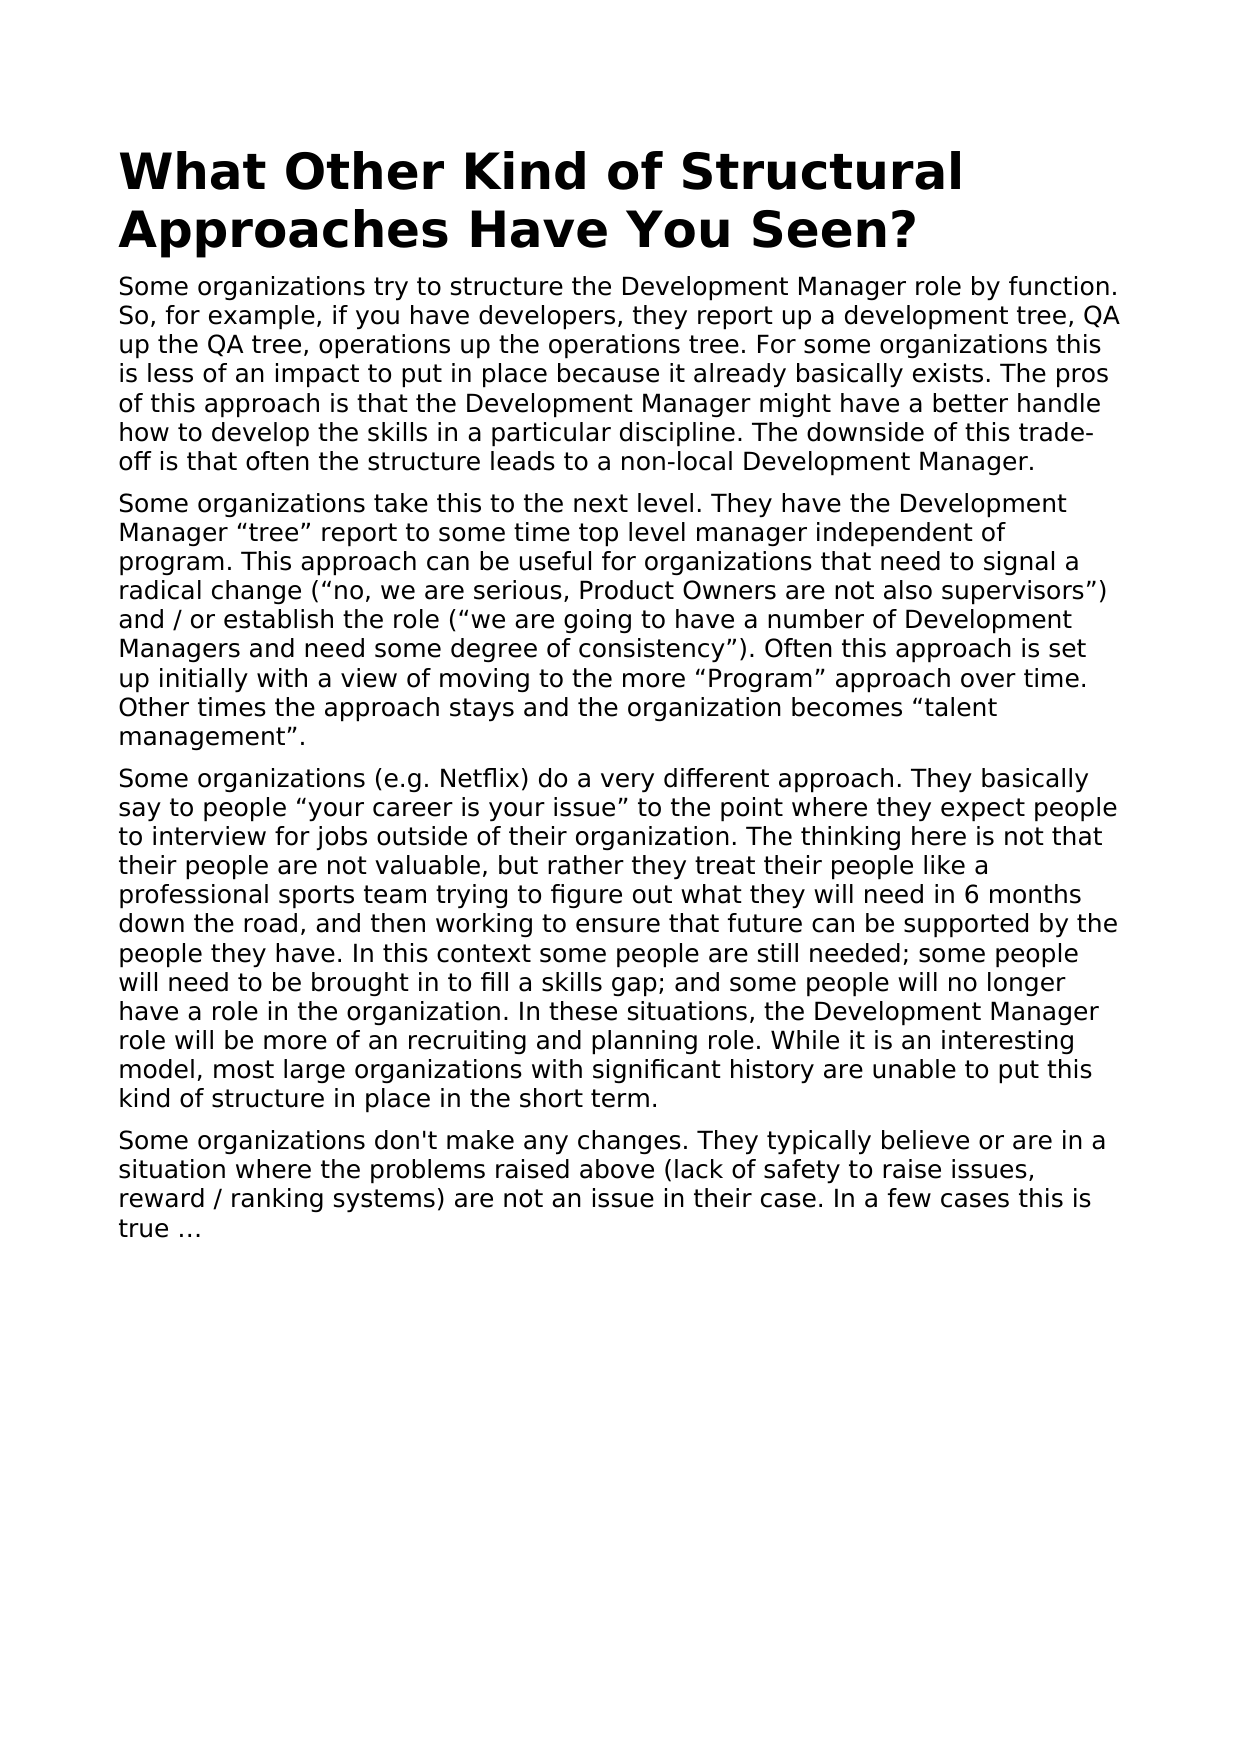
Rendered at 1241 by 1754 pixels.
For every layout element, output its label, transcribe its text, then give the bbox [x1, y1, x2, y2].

subtitle What Other Kind of Structural Approaches Have You Seen? [118, 143, 1122, 259]
text Some organizations try to structure the Development Manager role by function. So, for example, if you have developers, they report up a development tree, QA up the QA tree, operations up the operations tree. For some organizations this is less of an impact to put in place because it already basically exists. The pros of this approach is that the Development Manager might have a better handle how to develop the skills in a particular discipline. The downside of this trade-off is that often the structure leads to a non-local Development Manager. [118, 272, 1122, 476]
text Some organizations take this to the next level. They have the Development Manager “tree” report to some time top level manager independent of program. This approach can be useful for organizations that need to signal a radical change (“no, we are serious, Product Owners are not also supervisors”) and / or establish the role (“we are going to have a number of Development Managers and need some degree of consistency”). Often this approach is set up initially with a view of moving to the more “Program” approach over time. Other times the approach stays and the organization becomes “talent management”. [118, 489, 1122, 751]
text Some organizations don't make any changes. They typically believe or are in a situation where the problems raised above (lack of safety to raise issues, reward / ranking systems) are not an issue in their case. In a few cases this is true … [118, 1126, 1122, 1243]
text Some organizations (e.g. Netflix) do a very different approach. They basically say to people “your career is your issue” to the point where they expect people to interview for jobs outside of their organization. The thinking here is not that their people are not valuable, but rather they treat their people like a professional sports team trying to figure out what they will need in 6 months down the road, and then working to ensure that future can be supported by the people they have. In this context some people are still needed; some people will need to be brought in to fill a skills gap; and some people will no longer have a role in the organization. In these situations, the Development Manager role will be more of an recruiting and planning role. While it is an interesting model, most large organizations with significant history are unable to put this kind of structure in place in the short term. [118, 764, 1122, 1114]
